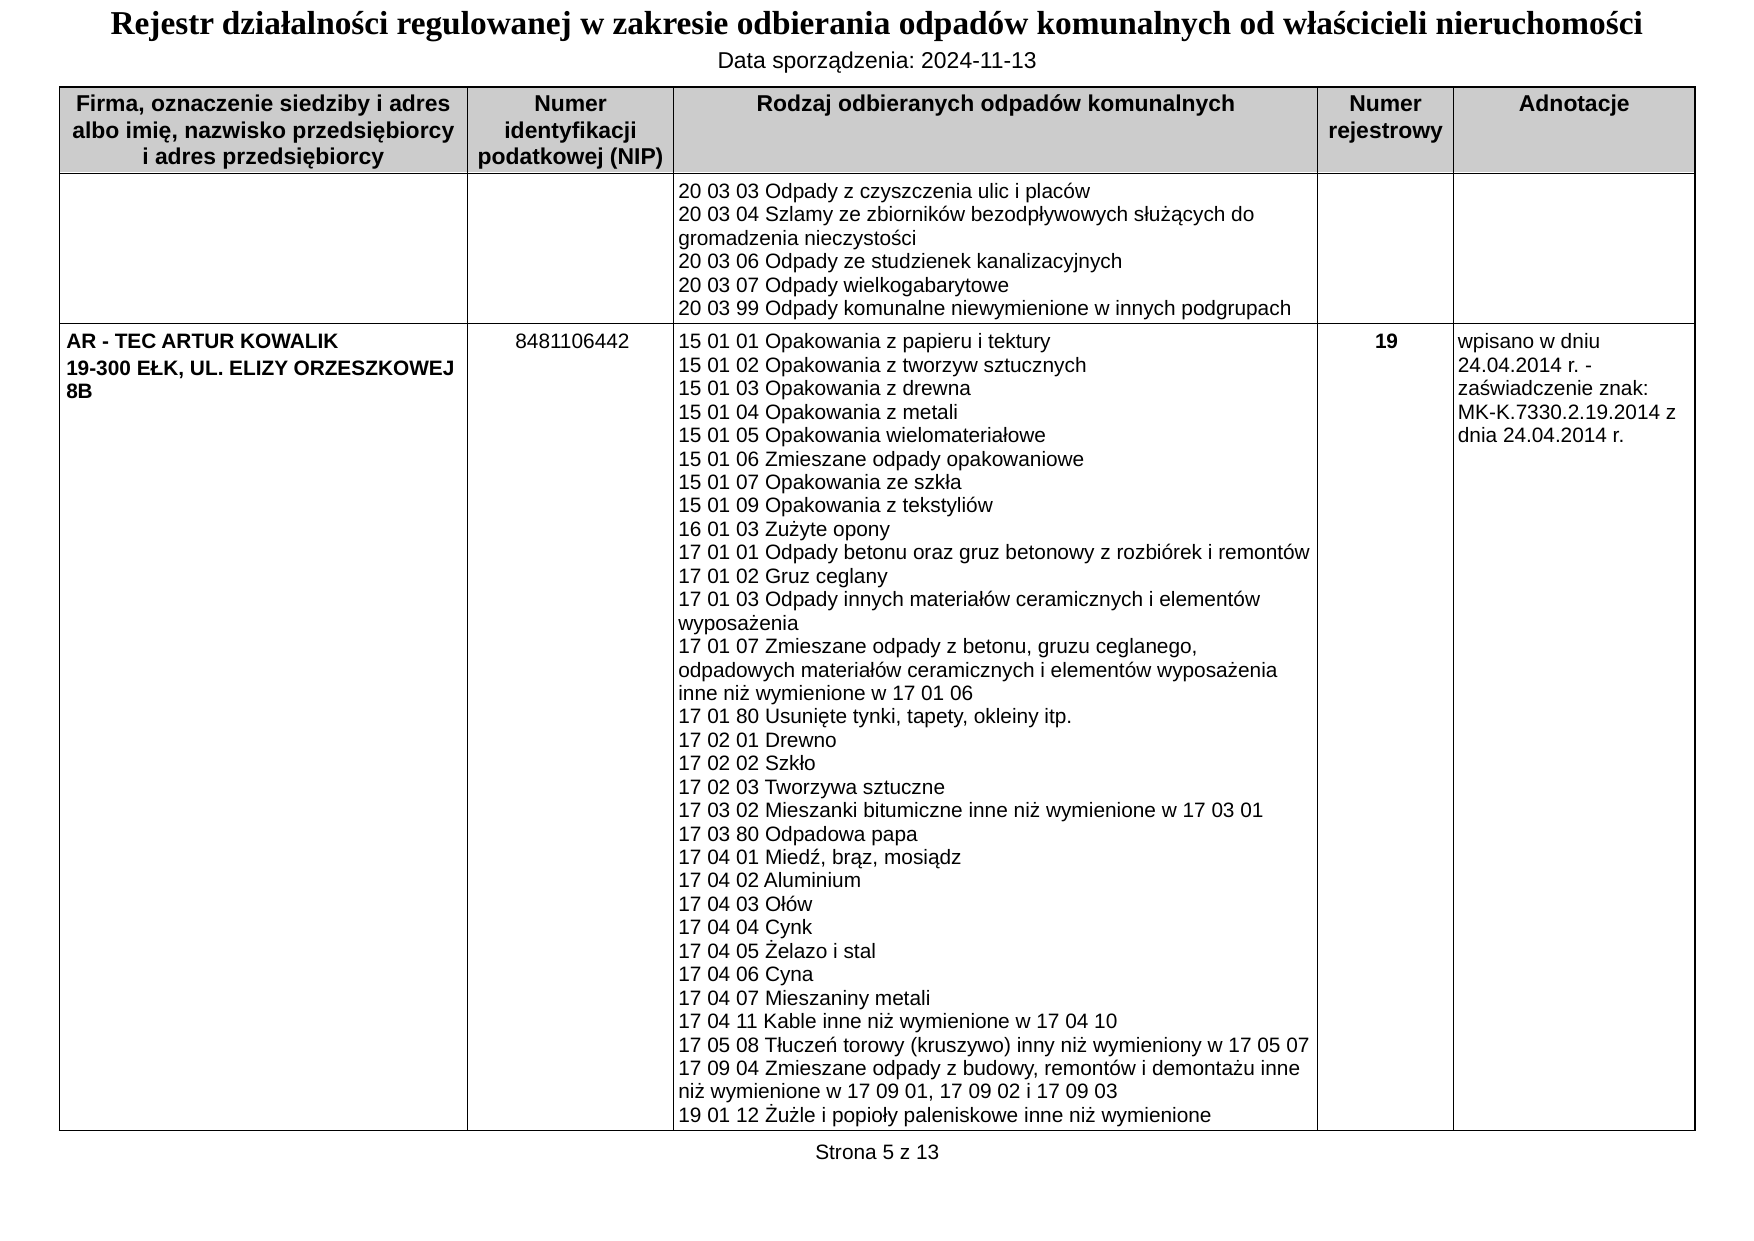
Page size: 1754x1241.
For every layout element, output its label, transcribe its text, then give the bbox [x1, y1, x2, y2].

table_cell [60, 174, 467, 323]
table_cell 15 01 01 Opakowania z papieru i tektury 15 01 02 Opakowania z tworzyw sztucznych 15 01 03 Opakowania z drewna 15 01 04 Opakowania z metali 15 01 05 Opakowania wielomateriałowe 15 01 06 Zmieszane odpady opakowaniowe 15 01 07 Opakowania ze szkła 15 01 09 Opakowania z tekstyliów 16 01 03 Zużyte opony 17 01 01 Odpady betonu oraz gruz betonowy z rozbiórek i remontów 17 01 02 Gruz ceglany 17 01 03 Odpady innych materiałów ceramicznych i elementów wyposażenia 17 01 07 Zmieszane odpady z betonu, gruzu ceglanego, odpadowych materiałów ceramicznych i elementów wyposażenia inne niż wymienione w 17 01 06 17 01 80 Usunięte tynki, tapety, okleiny itp. 17 02 01 Drewno 17 02 02 Szkło 17 02 03 Tworzywa sztuczne 17 03 02 Mieszanki bitumiczne inne niż wymienione w 17 03 01 17 03 80 Odpadowa papa 17 04 01 Miedź, brąz, mosiądz 17 04 02 Aluminium 17 04 03 Ołów 17 04 04 Cynk 17 04 05 Żelazo i stal 17 04 06 Cyna 17 04 07 Mieszaniny metali 17 04 11 Kable inne niż wymienione w 17 04 10 17 05 08 Tłuczeń torowy (kruszywo) inny niż wymieniony w 17 05 07 17 09 04 Zmieszane odpady z budowy, remontów i demontażu inne niż wymienione w 17 09 01, 17 09 02 i 17 09 03 19 01 12 Żużle i popioły paleniskowe inne niż wymienione [674, 324, 1317, 1130]
table_cell Adnotacje [1454, 88, 1694, 172]
table_cell Numer rejestrowy [1318, 88, 1453, 172]
table_cell [1454, 174, 1694, 323]
table_cell 8481106442 [468, 324, 673, 1130]
table_header Rejestr działalności regulowanej w zakresie odbierania odpadów komunalnych od właścicieli nieruchomości Data sporządzenia: 2024-11-13 [59, 0, 1695, 86]
table_cell 20 03 03 Odpady z czyszczenia ulic i placów 20 03 04 Szlamy ze zbiorników bezodpływowych służących do gromadzenia nieczystości 20 03 06 Odpady ze studzienek kanalizacyjnych 20 03 07 Odpady wielkogabarytowe 20 03 99 Odpady komunalne niewymienione w innych podgrupach [674, 174, 1317, 323]
table_cell AR - TEC ARTUR KOWALIK 19-300 EŁK, UL. ELIZY ORZESZKOWEJ 8B [60, 324, 467, 1130]
table_cell Rodzaj odbieranych odpadów komunalnych [674, 88, 1317, 172]
table_cell [1318, 174, 1453, 323]
table_cell 19 [1318, 324, 1453, 1130]
table_cell wpisano w dniu 24.04.2014 r. - zaświadczenie znak: MK-K.7330.2.19.2014 z dnia 24.04.2014 r. [1454, 324, 1694, 1130]
table_cell [468, 174, 673, 323]
table_cell Firma, oznaczenie siedziby i adres albo imię, nazwisko przedsiębiorcy i adres przedsiębiorcy [60, 88, 467, 172]
table_cell Numer identyfikacji podatkowej (NIP) [468, 88, 673, 172]
